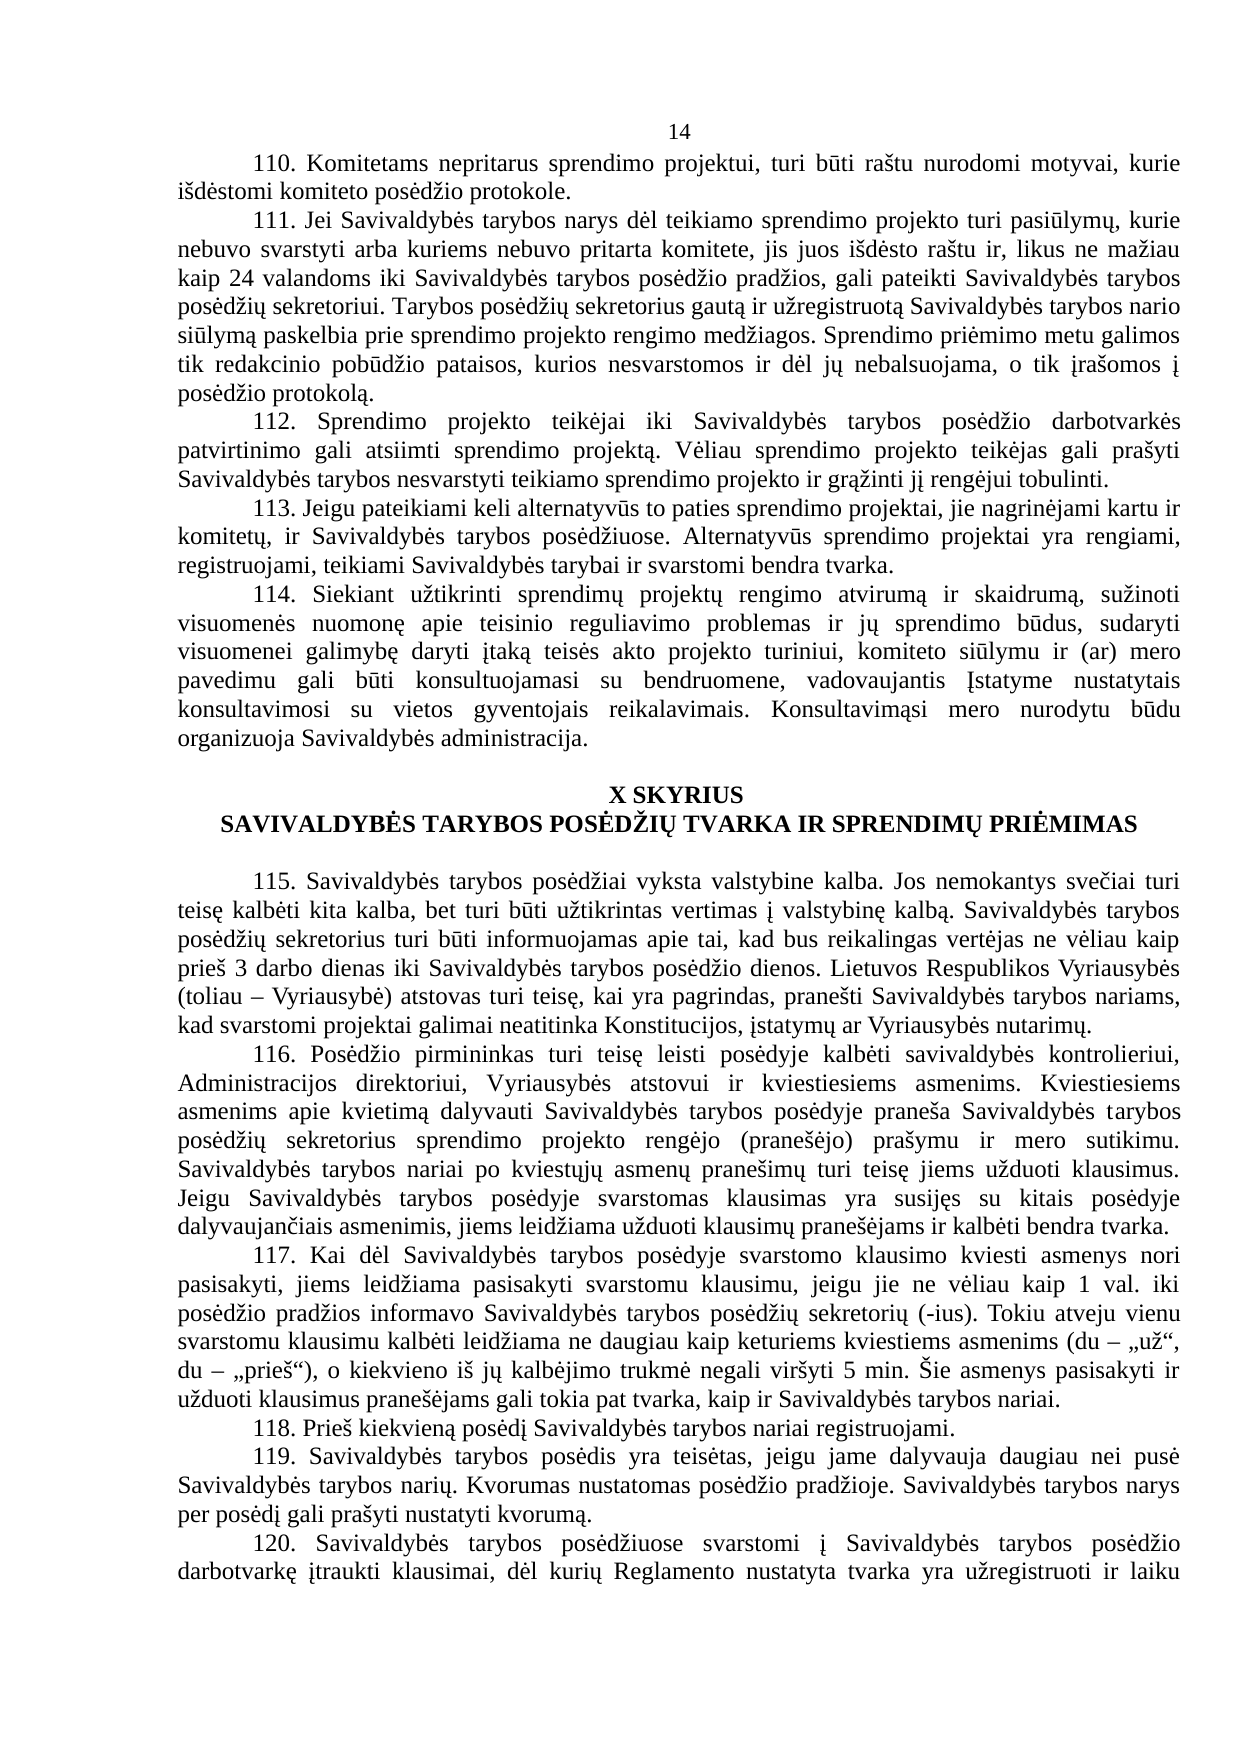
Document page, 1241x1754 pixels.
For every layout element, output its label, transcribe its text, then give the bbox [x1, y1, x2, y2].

text 119. Savivaldybės tarybos posėdis yra teisėtas, jeigu jame dalyvauja daugiau nei pusė Savivaldybės tarybos narių. Kvorumas nustatomas posėdžio pradžioje. Savivaldybės tarybos narys per posėdį gali prašyti nustatyti kvorumą. [177, 1441, 1181, 1528]
text 116. Posėdžio pirmininkas turi teisę leisti posėdyje kalbėti savivaldybės kontrolieriui, Administracijos direktoriui, Vyriausybės atstovui ir kviestiesiems asmenims. Kviestiesiems asmenims apie kvietimą dalyvauti Savivaldybės tarybos posėdyje praneša Savivaldybės tarybos posėdžių sekretorius sprendimo projekto rengėjo (pranešėjo) prašymu ir mero sutikimu. Savivaldybės tarybos nariai po kviestųjų asmenų pranešimų turi teisę jiems užduoti klausimus. Jeigu Savivaldybės tarybos posėdyje svarstomas klausimas yra susijęs su kitais posėdyje dalyvaujančiais asmenimis, jiems leidžiama užduoti klausimų pranešėjams ir kalbėti bendra tvarka. [177, 1039, 1181, 1240]
text 110. Komitetams nepritarus sprendimo projektui, turi būti raštu nurodomi motyvai, kurie išdėstomi komiteto posėdžio protokole. [177, 148, 1181, 205]
text SAVIVALDYBĖS TARYBOS POSĖDŽIŲ TVARKA IR SPRENDIMŲ PRIĖMIMAS [177, 809, 1181, 838]
text 114. Siekiant užtikrinti sprendimų projektų rengimo atvirumą ir skaidrumą, sužinoti visuomenės nuomonę apie teisinio reguliavimo problemas ir jų sprendimo būdus, sudaryti visuomenei galimybę daryti įtaką teisės akto projekto turiniui, komiteto siūlymu ir (ar) mero pavedimu gali būti konsultuojamasi su bendruomene, vadovaujantis Įstatyme nustatytais konsultavimosi su vietos gyventojais reikalavimais. Konsultavimąsi mero nurodytu būdu organizuoja Savivaldybės administracija. [177, 579, 1181, 751]
text X SKYRIUS [177, 780, 1181, 809]
text 112. Sprendimo projekto teikėjai iki Savivaldybės tarybos posėdžio darbotvarkės patvirtinimo gali atsiimti sprendimo projektą. Vėliau sprendimo projekto teikėjas gali prašyti Savivaldybės tarybos nesvarstyti teikiamo sprendimo projekto ir grąžinti jį rengėjui tobulinti. [177, 406, 1181, 493]
text 113. Jeigu pateikiami keli alternatyvūs to paties sprendimo projektai, jie nagrinėjami kartu ir komitetų, ir Savivaldybės tarybos posėdžiuose. Alternatyvūs sprendimo projektai yra rengiami, registruojami, teikiami Savivaldybės tarybai ir svarstomi bendra tvarka. [177, 493, 1181, 579]
text 120. Savivaldybės tarybos posėdžiuose svarstomi į Savivaldybės tarybos posėdžio darbotvarkę įtraukti klausimai, dėl kurių Reglamento nustatyta tvarka yra užregistruoti ir laiku [177, 1528, 1181, 1585]
text 115. Savivaldybės tarybos posėdžiai vyksta valstybine kalba. Jos nemokantys svečiai turi teisę kalbėti kita kalba, bet turi būti užtikrintas vertimas į valstybinę kalbą. Savivaldybės tarybos posėdžių sekretorius turi būti informuojamas apie tai, kad bus reikalingas vertėjas ne vėliau kaip prieš 3 darbo dienas iki Savivaldybės tarybos posėdžio dienos. Lietuvos Respublikos Vyriausybės (toliau – Vyriausybė) atstovas turi teisę, kai yra pagrindas, pranešti Savivaldybės tarybos nariams, kad svarstomi projektai galimai neatitinka Konstitucijos, įstatymų ar Vyriausybės nutarimų. [177, 866, 1181, 1039]
text 111. Jei Savivaldybės tarybos narys dėl teikiamo sprendimo projekto turi pasiūlymų, kurie nebuvo svarstyti arba kuriems nebuvo pritarta komitete, jis juos išdėsto raštu ir, likus ne mažiau kaip 24 valandoms iki Savivaldybės tarybos posėdžio pradžios, gali pateikti Savivaldybės tarybos posėdžių sekretoriui. Tarybos posėdžių sekretorius gautą ir užregistruotą Savivaldybės tarybos nario siūlymą paskelbia prie sprendimo projekto rengimo medžiagos. Sprendimo priėmimo metu galimos tik redakcinio pobūdžio pataisos, kurios nesvarstomos ir dėl jų nebalsuojama, o tik įrašomos į posėdžio protokolą. [177, 205, 1181, 406]
text 117. Kai dėl Savivaldybės tarybos posėdyje svarstomo klausimo kviesti asmenys nori pasisakyti, jiems leidžiama pasisakyti svarstomu klausimu, jeigu jie ne vėliau kaip 1 val. iki posėdžio pradžios informavo Savivaldybės tarybos posėdžių sekretorių (-ius). Tokiu atveju vienu svarstomu klausimu kalbėti leidžiama ne daugiau kaip keturiems kviestiems asmenims (du – „už“, du – „prieš“), o kiekvieno iš jų kalbėjimo trukmė negali viršyti 5 min. Šie asmenys pasisakyti ir užduoti klausimus pranešėjams gali tokia pat tvarka, kaip ir Savivaldybės tarybos nariai. [177, 1240, 1181, 1413]
text 118. Prieš kiekvieną posėdį Savivaldybės tarybos nariai registruojami. [177, 1413, 1181, 1441]
